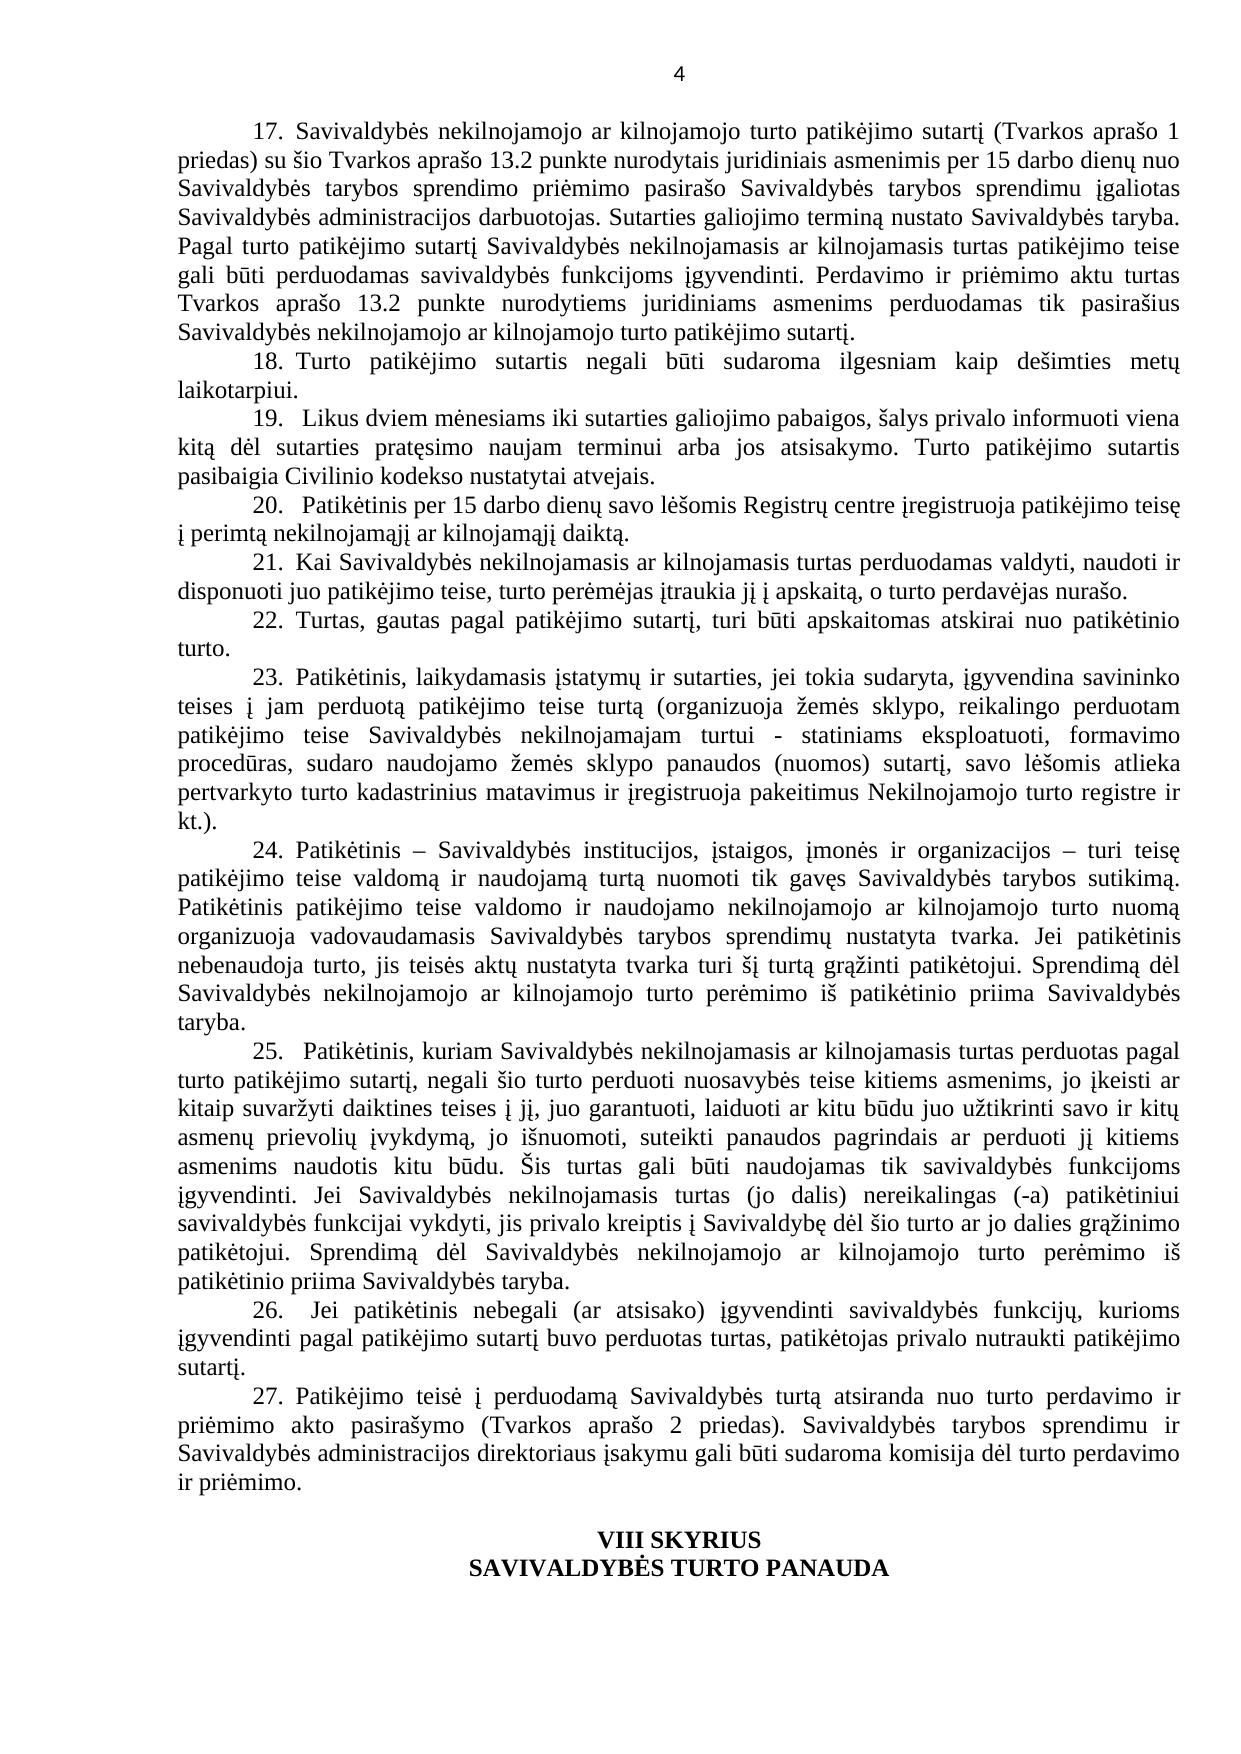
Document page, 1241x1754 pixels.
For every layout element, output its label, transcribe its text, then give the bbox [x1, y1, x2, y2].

text VIII SKYRIUS [177, 1525, 1181, 1553]
text SAVIVALDYBĖS TURTO PANAUDA [177, 1553, 1181, 1582]
text 26. Jei patikėtinis nebegali (ar atsisako) įgyvendinti savivaldybės funkcijų, kurioms įgyvendinti pagal patikėjimo sutartį buvo perduotas turtas, patikėtojas privalo nutraukti patikėjimo sutartį. [177, 1295, 1181, 1381]
text 18. Turto patikėjimo sutartis negali būti sudaroma ilgesniam kaip dešimties metų laikotarpiui. [177, 346, 1181, 403]
text 21. Kai Savivaldybės nekilnojamasis ar kilnojamasis turtas perduodamas valdyti, naudoti ir disponuoti juo patikėjimo teise, turto perėmėjas įtraukia jį į apskaitą, o turto perdavėjas nurašo. [177, 547, 1181, 605]
text 23. Patikėtinis, laikydamasis įstatymų ir sutarties, jei tokia sudaryta, įgyvendina savininko teises į jam perduotą patikėjimo teise turtą (organizuoja žemės sklypo, reikalingo perduotam patikėjimo teise Savivaldybės nekilnojamajam turtui - statiniams eksploatuoti, formavimo procedūras, sudaro naudojamo žemės sklypo panaudos (nuomos) sutartį, savo lėšomis atlieka pertvarkyto turto kadastrinius matavimus ir įregistruoja pakeitimus Nekilnojamojo turto registre ir kt.). [177, 662, 1181, 835]
text 17. Savivaldybės nekilnojamojo ar kilnojamojo turto patikėjimo sutartį (Tvarkos aprašo 1 priedas) su šio Tvarkos aprašo 13.2 punkte nurodytais juridiniais asmenimis per 15 darbo dienų nuo Savivaldybės tarybos sprendimo priėmimo pasirašo Savivaldybės tarybos sprendimu įgaliotas Savivaldybės administracijos darbuotojas. Sutarties galiojimo terminą nustato Savivaldybės taryba. Pagal turto patikėjimo sutartį Savivaldybės nekilnojamasis ar kilnojamasis turtas patikėjimo teise gali būti perduodamas savivaldybės funkcijoms įgyvendinti. Perdavimo ir priėmimo aktu turtas Tvarkos aprašo 13.2 punkte nurodytiems juridiniams asmenims perduodamas tik pasirašius Savivaldybės nekilnojamojo ar kilnojamojo turto patikėjimo sutartį. [177, 116, 1181, 346]
text 24. Patikėtinis – Savivaldybės institucijos, įstaigos, įmonės ir organizacijos – turi teisę patikėjimo teise valdomą ir naudojamą turtą nuomoti tik gavęs Savivaldybės tarybos sutikimą. Patikėtinis patikėjimo teise valdomo ir naudojamo nekilnojamojo ar kilnojamojo turto nuomą organizuoja vadovaudamasis Savivaldybės tarybos sprendimų nustatyta tvarka. Jei patikėtinis nebenaudoja turto, jis teisės aktų nustatyta tvarka turi šį turtą grąžinti patikėtojui. Sprendimą dėl Savivaldybės nekilnojamojo ar kilnojamojo turto perėmimo iš patikėtinio priima Savivaldybės taryba. [177, 835, 1181, 1036]
text 27. Patikėjimo teisė į perduodamą Savivaldybės turtą atsiranda nuo turto perdavimo ir priėmimo akto pasirašymo (Tvarkos aprašo 2 priedas). Savivaldybės tarybos sprendimu ir Savivaldybės administracijos direktoriaus įsakymu gali būti sudaroma komisija dėl turto perdavimo ir priėmimo. [177, 1381, 1181, 1496]
text 19. Likus dviem mėnesiams iki sutarties galiojimo pabaigos, šalys privalo informuoti viena kitą dėl sutarties pratęsimo naujam terminui arba jos atsisakymo. Turto patikėjimo sutartis pasibaigia Civilinio kodekso nustatytai atvejais. [177, 403, 1181, 490]
text 20. Patikėtinis per 15 darbo dienų savo lėšomis Registrų centre įregistruoja patikėjimo teisę į perimtą nekilnojamąjį ar kilnojamąjį daiktą. [177, 490, 1181, 547]
text 25. Patikėtinis, kuriam Savivaldybės nekilnojamasis ar kilnojamasis turtas perduotas pagal turto patikėjimo sutartį, negali šio turto perduoti nuosavybės teise kitiems asmenims, jo įkeisti ar kitaip suvaržyti daiktines teises į jį, juo garantuoti, laiduoti ar kitu būdu juo užtikrinti savo ir kitų asmenų prievolių įvykdymą, jo išnuomoti, suteikti panaudos pagrindais ar perduoti jį kitiems asmenims naudotis kitu būdu. Šis turtas gali būti naudojamas tik savivaldybės funkcijoms įgyvendinti. Jei Savivaldybės nekilnojamasis turtas (jo dalis) nereikalingas (-a) patikėtiniui savivaldybės funkcijai vykdyti, jis privalo kreiptis į Savivaldybę dėl šio turto ar jo dalies grąžinimo patikėtojui. Sprendimą dėl Savivaldybės nekilnojamojo ar kilnojamojo turto perėmimo iš patikėtinio priima Savivaldybės taryba. [177, 1036, 1181, 1295]
text 22. Turtas, gautas pagal patikėjimo sutartį, turi būti apskaitomas atskirai nuo patikėtinio turto. [177, 605, 1181, 662]
